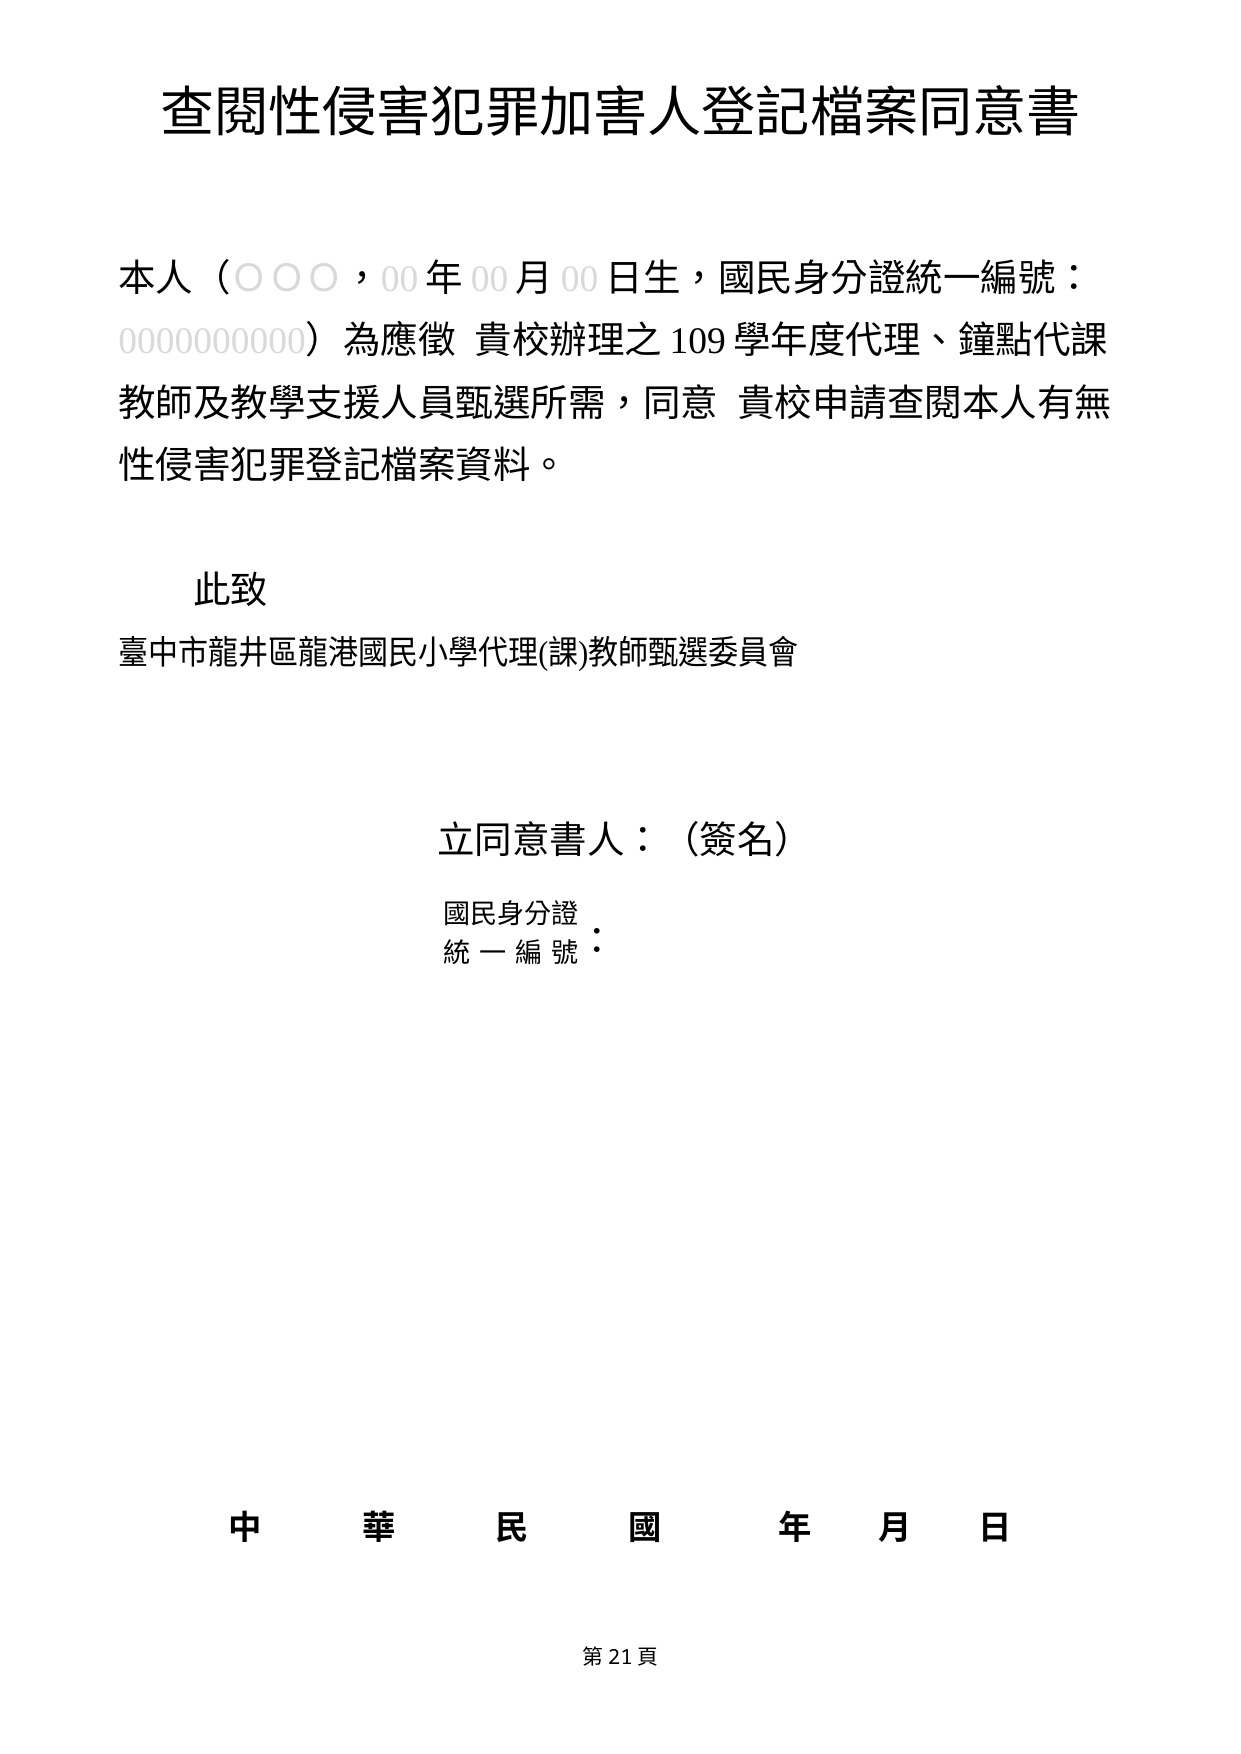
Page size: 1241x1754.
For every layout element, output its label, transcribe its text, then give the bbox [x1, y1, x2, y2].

text 國民身分證統一編號： [118, 858, 1122, 983]
text 本人（ＯＯＯ，00年00月00日生，國民身分證統一編號：0000000000）為應徵 貴校辦理之109學年度代理、鐘點代課教師及教學支援人員甄選所需，同意 貴校申請查閱本人有無性侵害犯罪登記檔案資料。 [118, 233, 1122, 483]
text 查閱性侵害犯罪加害人登記檔案同意書 [118, 68, 1122, 147]
text 中 華 民 國 年 月 日 [118, 1483, 1122, 1545]
text 立同意書人：（簽名） [118, 795, 1122, 858]
text 此致 [118, 545, 1122, 608]
text 臺中市龍井區龍港國民小學代理(課)教師甄選委員會 [118, 608, 1122, 670]
